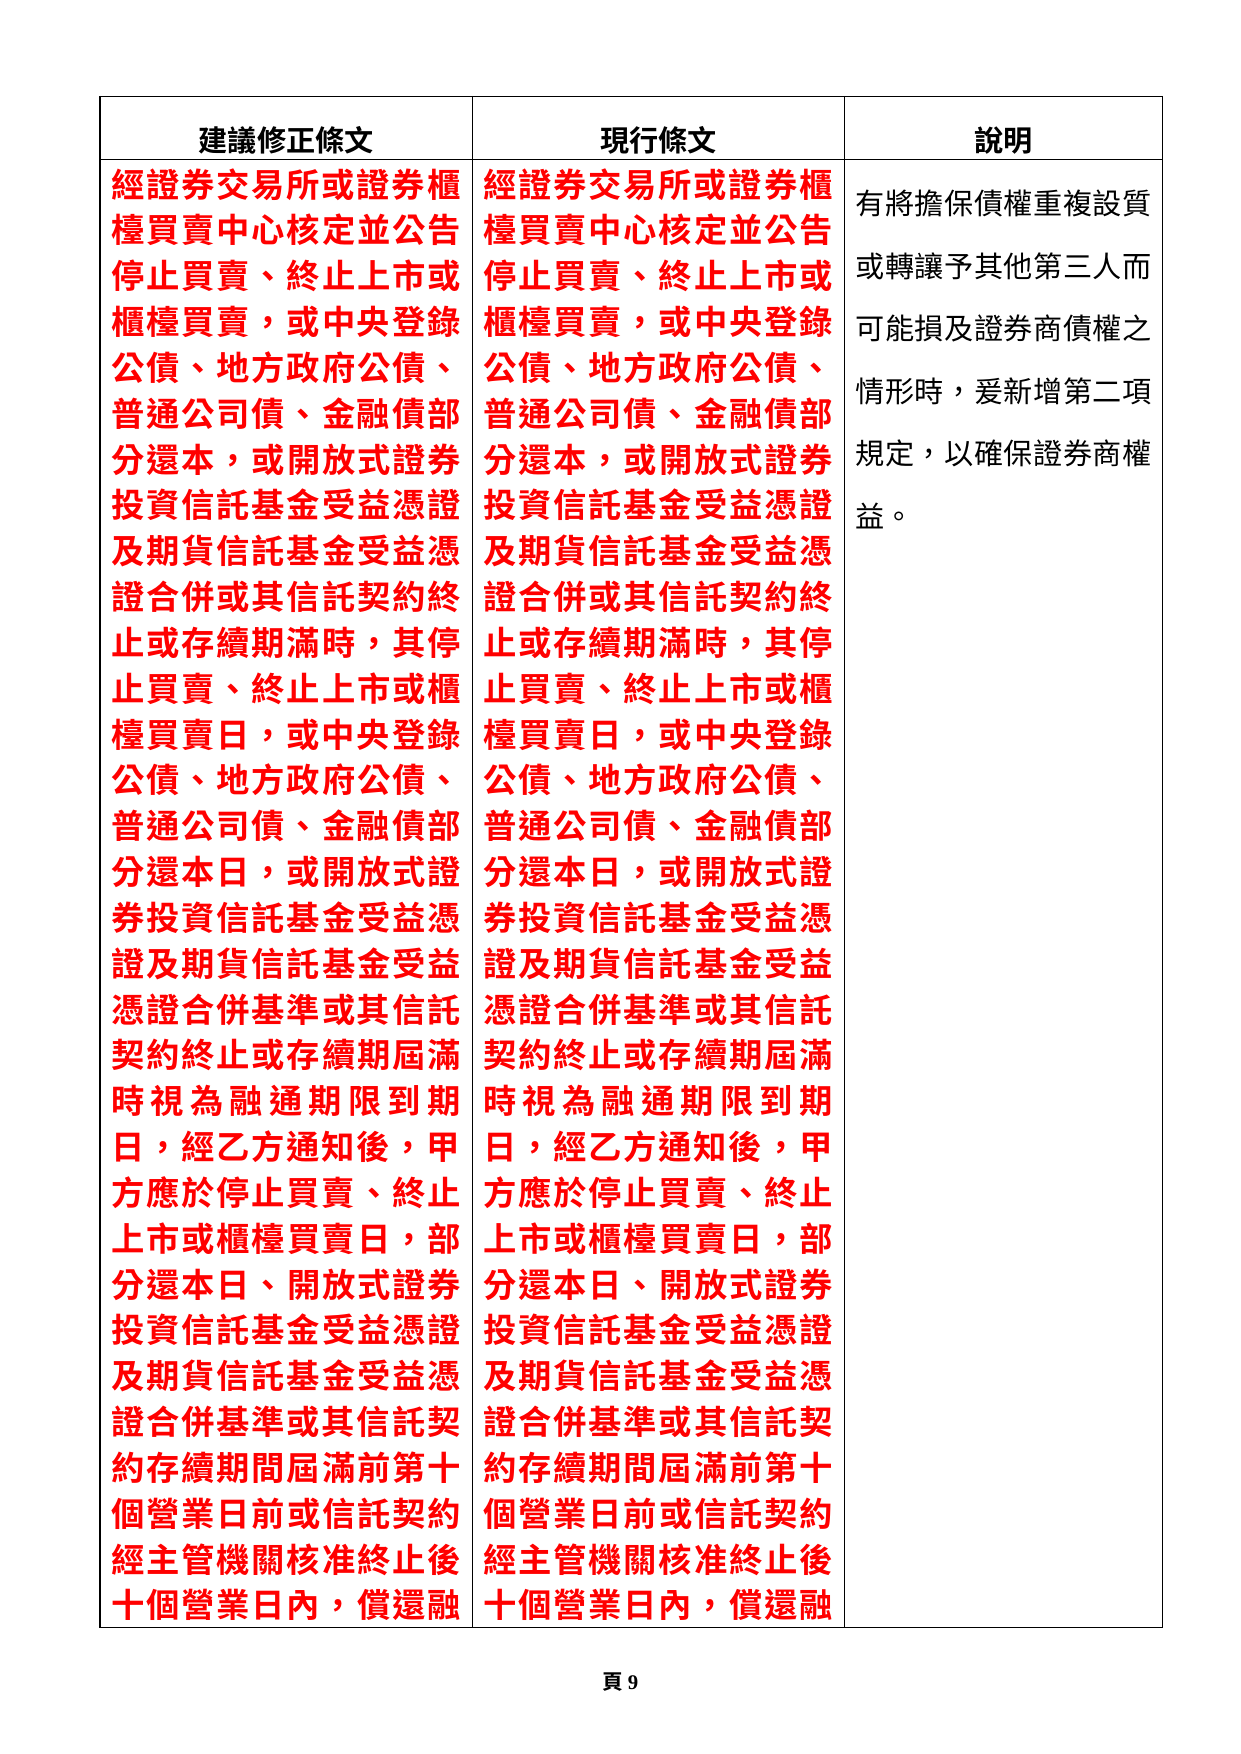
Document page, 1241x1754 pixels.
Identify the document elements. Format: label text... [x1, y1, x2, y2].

table_cell 經證券交易所或證券櫃檯買賣中心核定並公告停止買賣、終止上市或櫃檯買賣，或中央登錄公債、地方政府公債、普通公司債、金融債部分還本，或開放式證券投資信託基金受益憑證及期貨信託基金受益憑證合併或其信託契約終止或存續期滿時，其停止買賣、終止上市或櫃檯買賣日，或中央登錄公債、地方政府公債、普通公司債、金融債部分還本日，或開放式證券投資信託基金受益憑證及期貨信託基金受益憑證合併基準或其信託契約終止或存續期屆滿時視為融通期限到期日，經乙方通知後，甲方應於停止買賣、終止上市或櫃檯買賣日，部分還本日、開放式證券投資信託基金受益憑證及期貨信託基金受益憑證合併基準或其信託契約存續期間屆滿前第十個營業日前或信託契約經主管機關核准終止後十個營業日內，償還融 [101, 160, 472, 1627]
table_header 建議修正條文 [101, 97, 472, 159]
table_header 說明 [845, 97, 1162, 159]
table_cell 經證券交易所或證券櫃檯買賣中心核定並公告停止買賣、終止上市或櫃檯買賣，或中央登錄公債、地方政府公債、普通公司債、金融債部分還本，或開放式證券投資信託基金受益憑證及期貨信託基金受益憑證合併或其信託契約終止或存續期滿時，其停止買賣、終止上市或櫃檯買賣日，或中央登錄公債、地方政府公債、普通公司債、金融債部分還本日，或開放式證券投資信託基金受益憑證及期貨信託基金受益憑證合併基準或其信託契約終止或存續期屆滿時視為融通期限到期日，經乙方通知後，甲方應於停止買賣、終止上市或櫃檯買賣日，部分還本日、開放式證券投資信託基金受益憑證及期貨信託基金受益憑證合併基準或其信託契約存續期間屆滿前第十個營業日前或信託契約經主管機關核准終止後十個營業日內，償還融 [473, 160, 844, 1627]
table_header 現行條文 [473, 97, 844, 159]
table_cell 有將擔保債權重複設質或轉讓予其他第三人而可能損及證券商債權之情形時，爰新增第二項規定，以確保證券商權益。 [845, 160, 1162, 1627]
